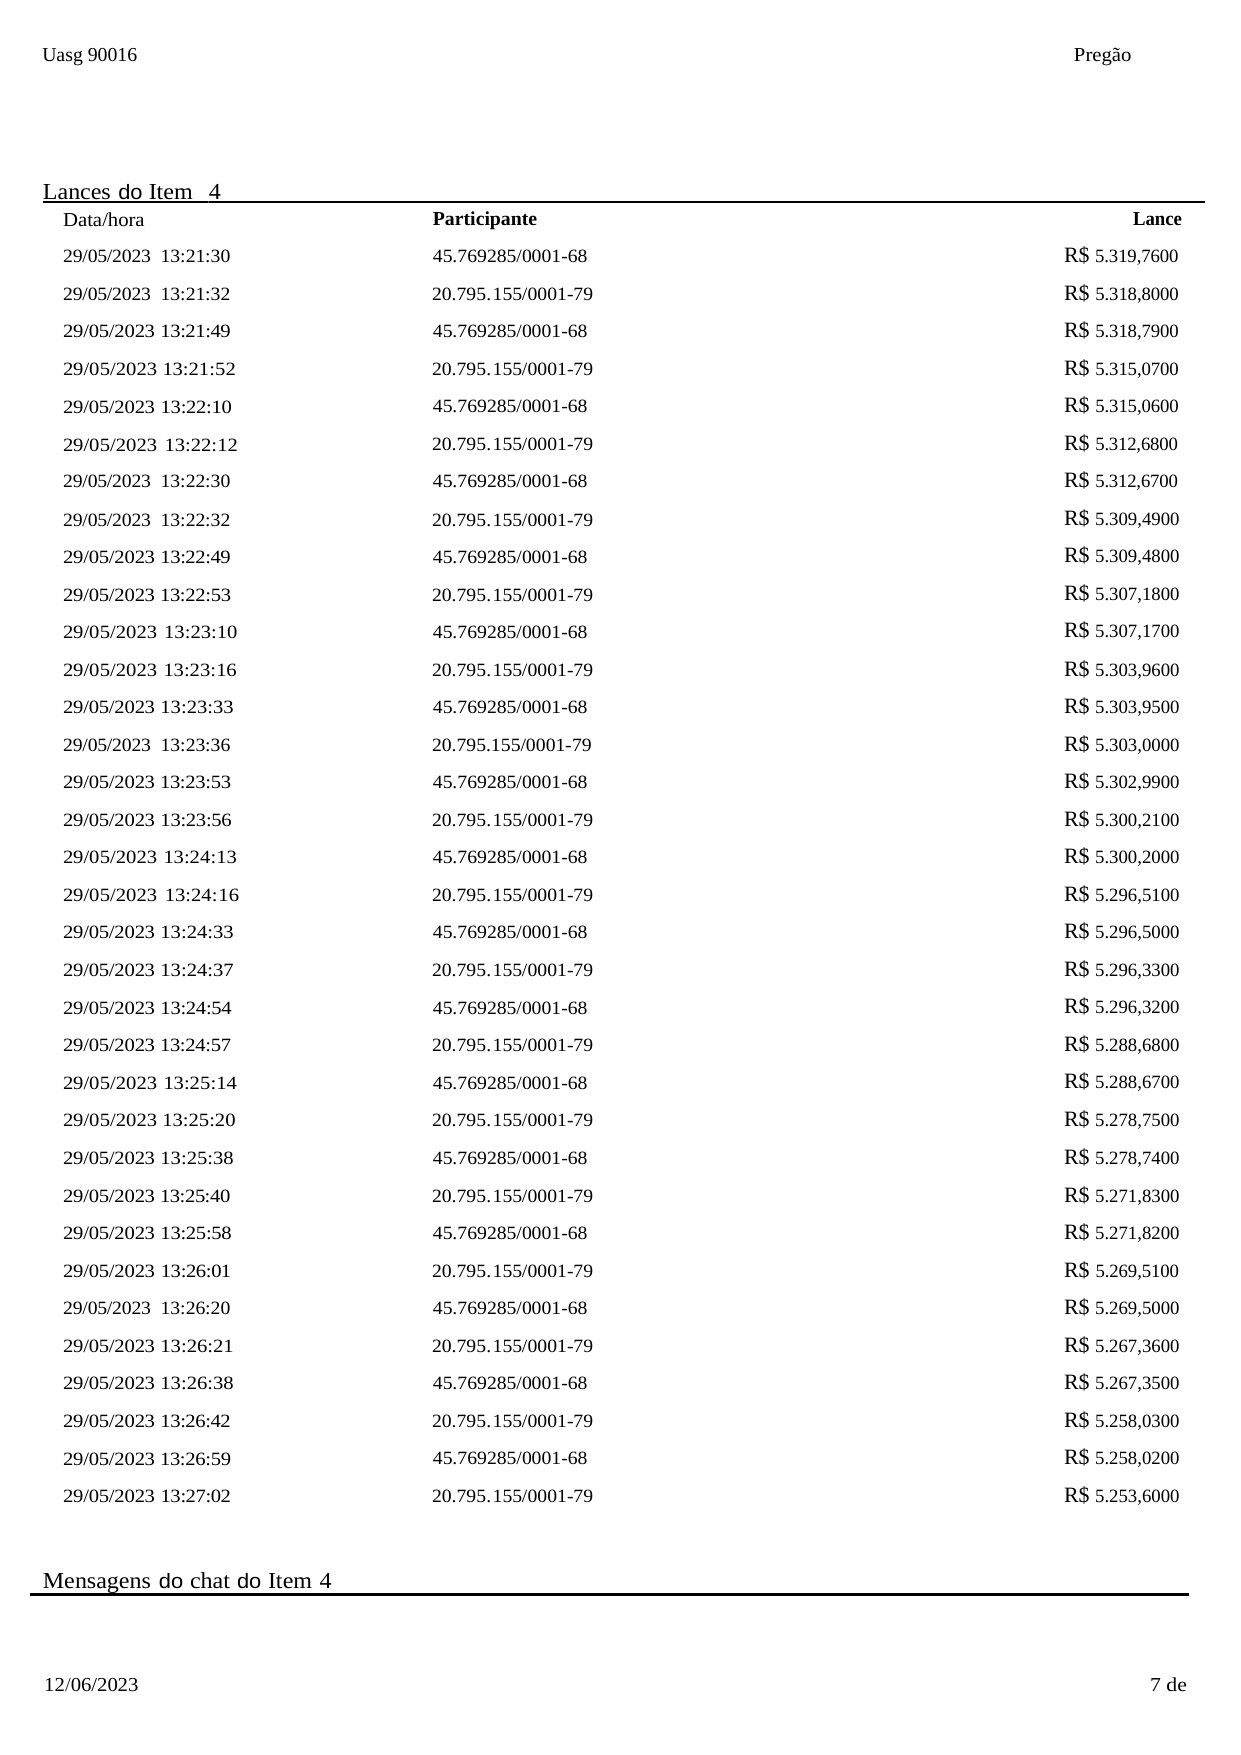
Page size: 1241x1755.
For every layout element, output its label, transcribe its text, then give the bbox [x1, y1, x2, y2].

table_cell R$ 5.307,1700 [828, 613, 1186, 650]
table_cell R$ 5.271,8200 [828, 1214, 1186, 1252]
table_cell R$ 5.296,5000 [828, 913, 1186, 951]
table_cell 45.769285/0001-68 [333, 838, 828, 876]
table_cell 45.769285/0001-68 [333, 1439, 828, 1477]
table_cell 45.769285/0001-68 [333, 1214, 828, 1252]
table_cell 29/05/2023 13:22:53 [57, 575, 333, 612]
table_cell R$ 5.303,9500 [828, 688, 1186, 726]
table_cell 29/05/2023 13:25:20 [57, 1101, 333, 1139]
table_cell R$ 5.269,5000 [828, 1289, 1186, 1327]
table_cell R$ 5.296,3300 [828, 951, 1186, 988]
table_cell 29/05/2023 13:22:30 [57, 463, 333, 500]
table_cell R$ 5.303,0000 [828, 726, 1186, 763]
table_cell R$ 5.318,7900 [828, 313, 1186, 350]
table_cell 20.795.155/0001-79 [333, 425, 828, 462]
table_cell 45.769285/0001-68 [333, 388, 828, 425]
table_cell 29/05/2023 13:25:38 [57, 1139, 333, 1177]
table_cell R$ 5.315,0700 [828, 350, 1186, 387]
table_cell 29/05/2023 13:24:54 [57, 988, 333, 1026]
table_cell 29/05/2023 13:26:21 [57, 1327, 333, 1364]
table_cell 29/05/2023 13:26:01 [57, 1252, 333, 1289]
table_cell 29/05/2023 13:24:57 [57, 1026, 333, 1063]
table_cell R$ 5.302,9900 [828, 763, 1186, 801]
table_cell 29/05/2023 13:22:10 [57, 388, 333, 425]
table_cell R$ 5.303,9600 [828, 650, 1186, 688]
table_cell 29/05/2023 13:23:53 [57, 763, 333, 801]
table_cell 45.769285/0001-68 [333, 913, 828, 951]
table_cell 20.795.155/0001-79 [333, 1177, 828, 1214]
table_cell 45.769285/0001-68 [333, 988, 828, 1026]
table_cell 29/05/2023 13:25:58 [57, 1214, 333, 1252]
table_cell 29/05/2023 13:23:16 [57, 650, 333, 688]
table_cell 20.795.155/0001-79 [333, 500, 828, 537]
table_cell 29/05/2023 13:24:13 [57, 838, 333, 876]
table_cell 45.769285/0001-68 [333, 763, 828, 801]
table_cell 45.769285/0001-68 [333, 1063, 828, 1101]
table_cell R$ 5.300,2000 [828, 838, 1186, 876]
table_cell R$ 5.258,0200 [828, 1439, 1186, 1477]
text Mensagens do chat do Item 4 [43, 1567, 1216, 1593]
table_cell 29/05/2023 13:24:33 [57, 913, 333, 951]
table_cell 45.769285/0001-68 [333, 1289, 828, 1327]
text Lances do Item 4 [43, 178, 1216, 204]
table_header Data/hora 29/05/2023 13:21:30 [57, 208, 333, 275]
table_cell 20.795.155/0001-79 [333, 1327, 828, 1364]
table_cell R$ 5.271,8300 [828, 1177, 1186, 1214]
table_cell R$ 5.318,8000 [828, 275, 1186, 312]
table_cell 45.769285/0001-68 [333, 1364, 828, 1402]
table_cell 29/05/2023 13:27:02 [57, 1477, 333, 1517]
table_cell 29/05/2023 13:23:10 [57, 613, 333, 650]
table_cell 29/05/2023 13:25:14 [57, 1063, 333, 1101]
table_cell 45.769285/0001-68 [333, 463, 828, 500]
table_cell 20.795.155/0001-79 [333, 275, 828, 312]
table_cell R$ 5.278,7500 [828, 1101, 1186, 1139]
table_cell 29/05/2023 13:24:16 [57, 876, 333, 913]
table_cell 45.769285/0001-68 [333, 613, 828, 650]
table_cell 20.795.155/0001-79 [333, 1026, 828, 1063]
table_cell 20.795.155/0001-79 [333, 876, 828, 913]
table_cell R$ 5.309,4900 [828, 500, 1186, 537]
table_cell 29/05/2023 13:21:32 [57, 275, 333, 312]
table_cell 20.795.155/0001-79 [333, 1101, 828, 1139]
table_cell 20.795.155/0001-79 [333, 350, 828, 387]
table_cell 29/05/2023 13:25:40 [57, 1177, 333, 1214]
table_cell R$ 5.288,6700 [828, 1063, 1186, 1101]
table_cell R$ 5.300,2100 [828, 801, 1186, 838]
table_header Lance R$ 5.319,7600 [828, 208, 1186, 275]
table_cell 45.769285/0001-68 [333, 1139, 828, 1177]
table_cell 45.769285/0001-68 [333, 688, 828, 726]
table_cell 45.769285/0001-68 [333, 313, 828, 350]
table_cell 29/05/2023 13:21:52 [57, 350, 333, 387]
table_cell 20.795.155/0001-79 [333, 650, 828, 688]
table_cell R$ 5.309,4800 [828, 538, 1186, 575]
table_cell R$ 5.312,6700 [828, 463, 1186, 500]
table_cell 29/05/2023 13:22:12 [57, 425, 333, 462]
table_cell 29/05/2023 13:24:37 [57, 951, 333, 988]
table_cell 29/05/2023 13:22:32 [57, 500, 333, 537]
table_cell 29/05/2023 13:22:49 [57, 538, 333, 575]
table_cell 20.795.155/0001-79 [333, 801, 828, 838]
table_cell 29/05/2023 13:26:42 [57, 1402, 333, 1439]
table_cell R$ 5.269,5100 [828, 1252, 1186, 1289]
table_cell R$ 5.307,1800 [828, 575, 1186, 612]
table_cell 20.795.155/0001-79 [333, 575, 828, 612]
table_cell 20.795.155/0001-79 [333, 1252, 828, 1289]
table_cell R$ 5.315,0600 [828, 388, 1186, 425]
table_cell 20.795.155/0001-79 [333, 1477, 828, 1517]
table_cell 20.795.155/0001-79 [333, 726, 828, 763]
table_cell 29/05/2023 13:23:33 [57, 688, 333, 726]
table_cell R$ 5.267,3500 [828, 1364, 1186, 1402]
table_cell R$ 5.312,6800 [828, 425, 1186, 462]
table_cell 29/05/2023 13:21:49 [57, 313, 333, 350]
table_cell R$ 5.296,3200 [828, 988, 1186, 1026]
table_cell 29/05/2023 13:23:36 [57, 726, 333, 763]
table_cell R$ 5.278,7400 [828, 1139, 1186, 1177]
table_cell 20.795.155/0001-79 [333, 951, 828, 988]
table_cell 20.795.155/0001-79 [333, 1402, 828, 1439]
table_cell R$ 5.267,3600 [828, 1327, 1186, 1364]
table_cell 29/05/2023 13:26:59 [57, 1439, 333, 1477]
table_cell 45.769285/0001-68 [333, 538, 828, 575]
table_cell R$ 5.288,6800 [828, 1026, 1186, 1063]
table_cell R$ 5.253,6000 [828, 1477, 1186, 1517]
table_cell 29/05/2023 13:23:56 [57, 801, 333, 838]
table_header Participante 45.769285/0001-68 [333, 208, 828, 275]
table_cell 29/05/2023 13:26:38 [57, 1364, 333, 1402]
table_cell 29/05/2023 13:26:20 [57, 1289, 333, 1327]
table_cell R$ 5.258,0300 [828, 1402, 1186, 1439]
table_cell R$ 5.296,5100 [828, 876, 1186, 913]
